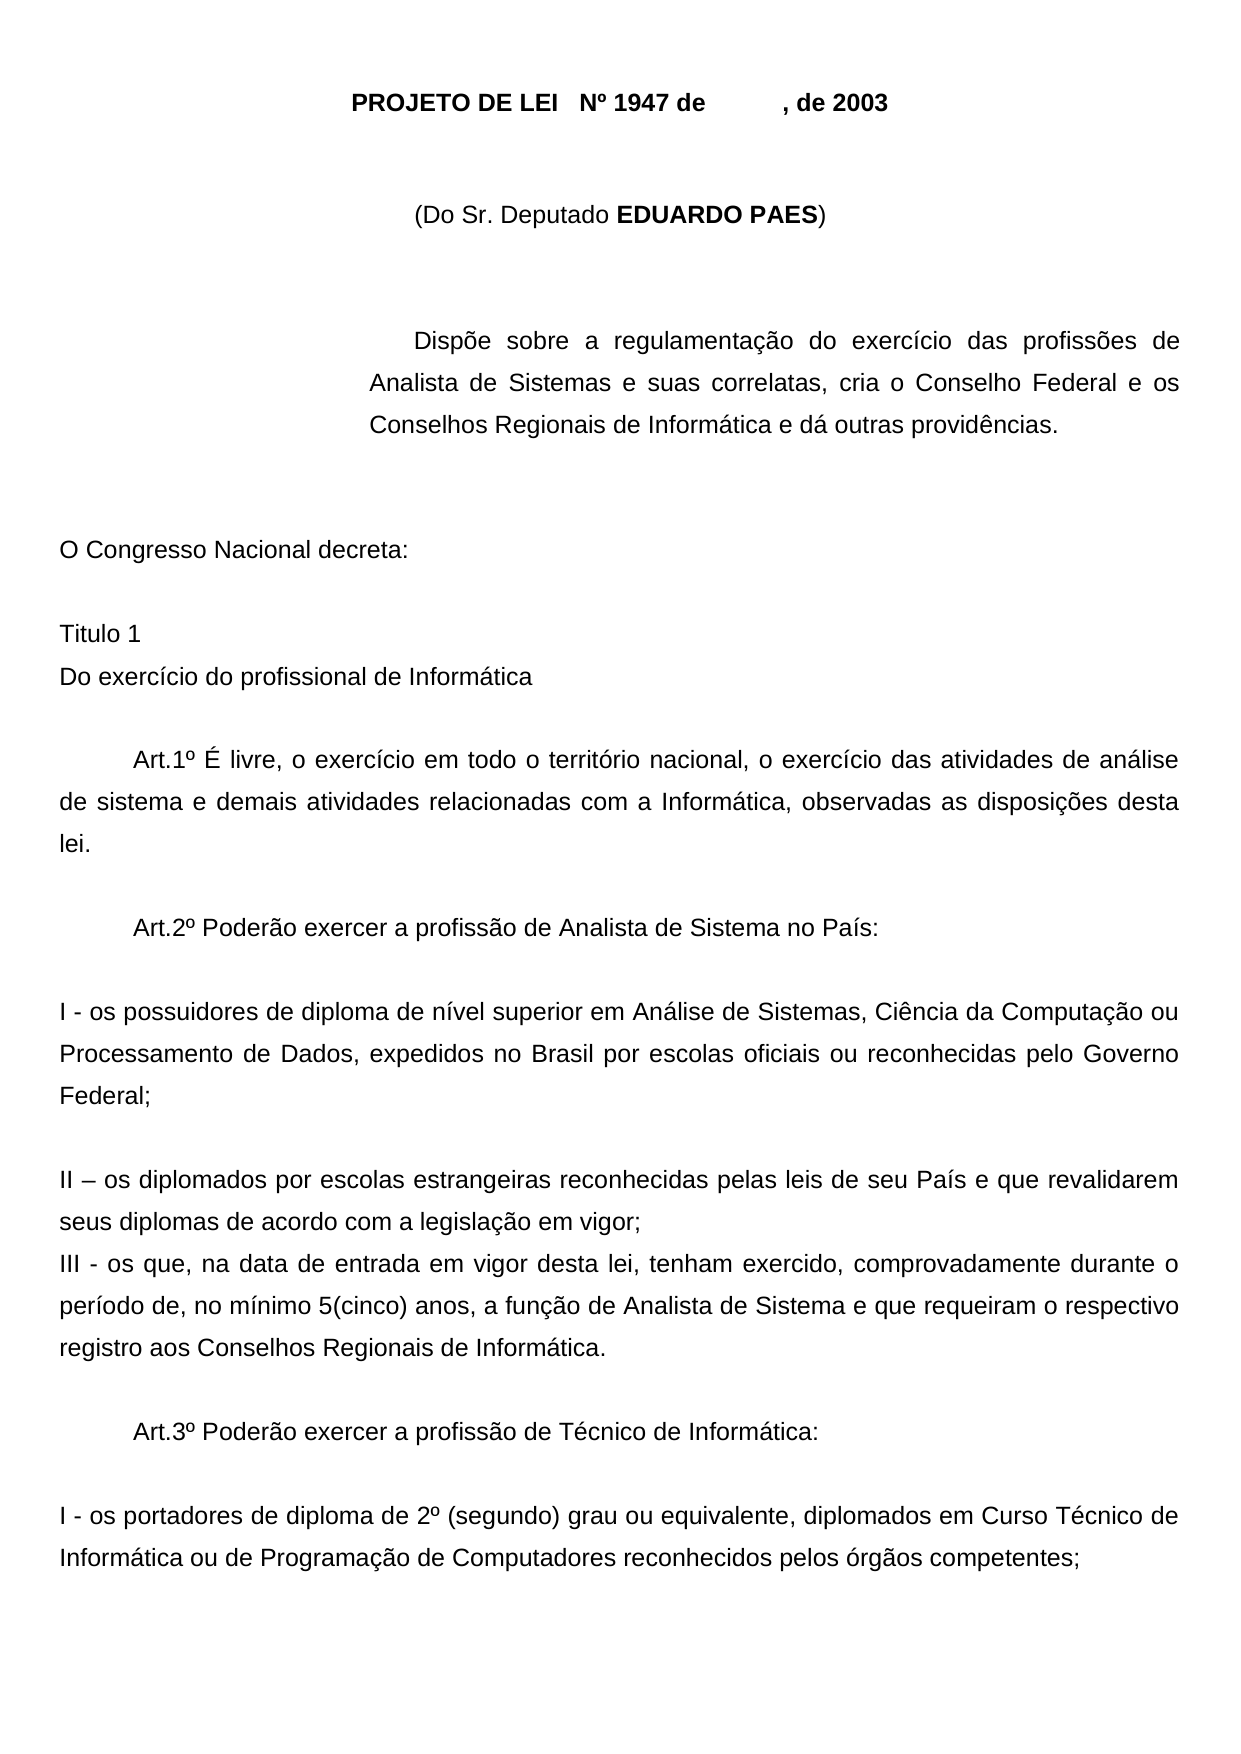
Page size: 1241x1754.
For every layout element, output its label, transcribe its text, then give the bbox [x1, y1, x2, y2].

text Art.2º Poderão exercer a profissão de Analista de Sistema no País: [59, 914, 1181, 942]
text Do exercício do profissional de Informática [59, 662, 1181, 690]
text (Do Sr. Deputado EDUARDO PAES) [59, 200, 1181, 228]
text O Congresso Nacional decreta: [59, 536, 1181, 564]
text II – os diplomados por escolas estrangeiras reconhecidas pelas leis de seu País e que revalidarem seus diplomas de acordo com a legislação em vigor; [59, 1166, 1181, 1236]
text Art.3º Poderão exercer a profissão de Técnico de Informática: [59, 1418, 1181, 1446]
text Titulo 1 [59, 620, 1181, 648]
text PROJETO DE LEI Nº 1947 de , de 2003 [59, 88, 1181, 117]
text I - os possuidores de diploma de nível superior em Análise de Sistemas, Ciência da Computação ou Processamento de Dados, expedidos no Brasil por escolas oficiais ou reconhecidas pelo Governo Federal; [59, 998, 1181, 1110]
text I - os portadores de diploma de 2º (segundo) grau ou equivalente, diplomados em Curso Técnico de Informática ou de Programação de Computadores reconhecidos pelos órgãos competentes; [59, 1502, 1181, 1572]
text Art.1º É livre, o exercício em todo o território nacional, o exercício das atividades de análise de sistema e demais atividades relacionadas com a Informática, observadas as disposições desta lei. [59, 746, 1181, 858]
text III - os que, na data de entrada em vigor desta lei, tenham exercido, comprovadamente durante o período de, no mínimo 5(cinco) anos, a função de Analista de Sistema e que requeiram o respectivo registro aos Conselhos Regionais de Informática. [59, 1250, 1181, 1362]
text Dispõe sobre a regulamentação do exercício das profissões de Analista de Sistemas e suas correlatas, cria o Conselho Federal e os Conselhos Regionais de Informática e dá outras providências. [369, 326, 1181, 438]
